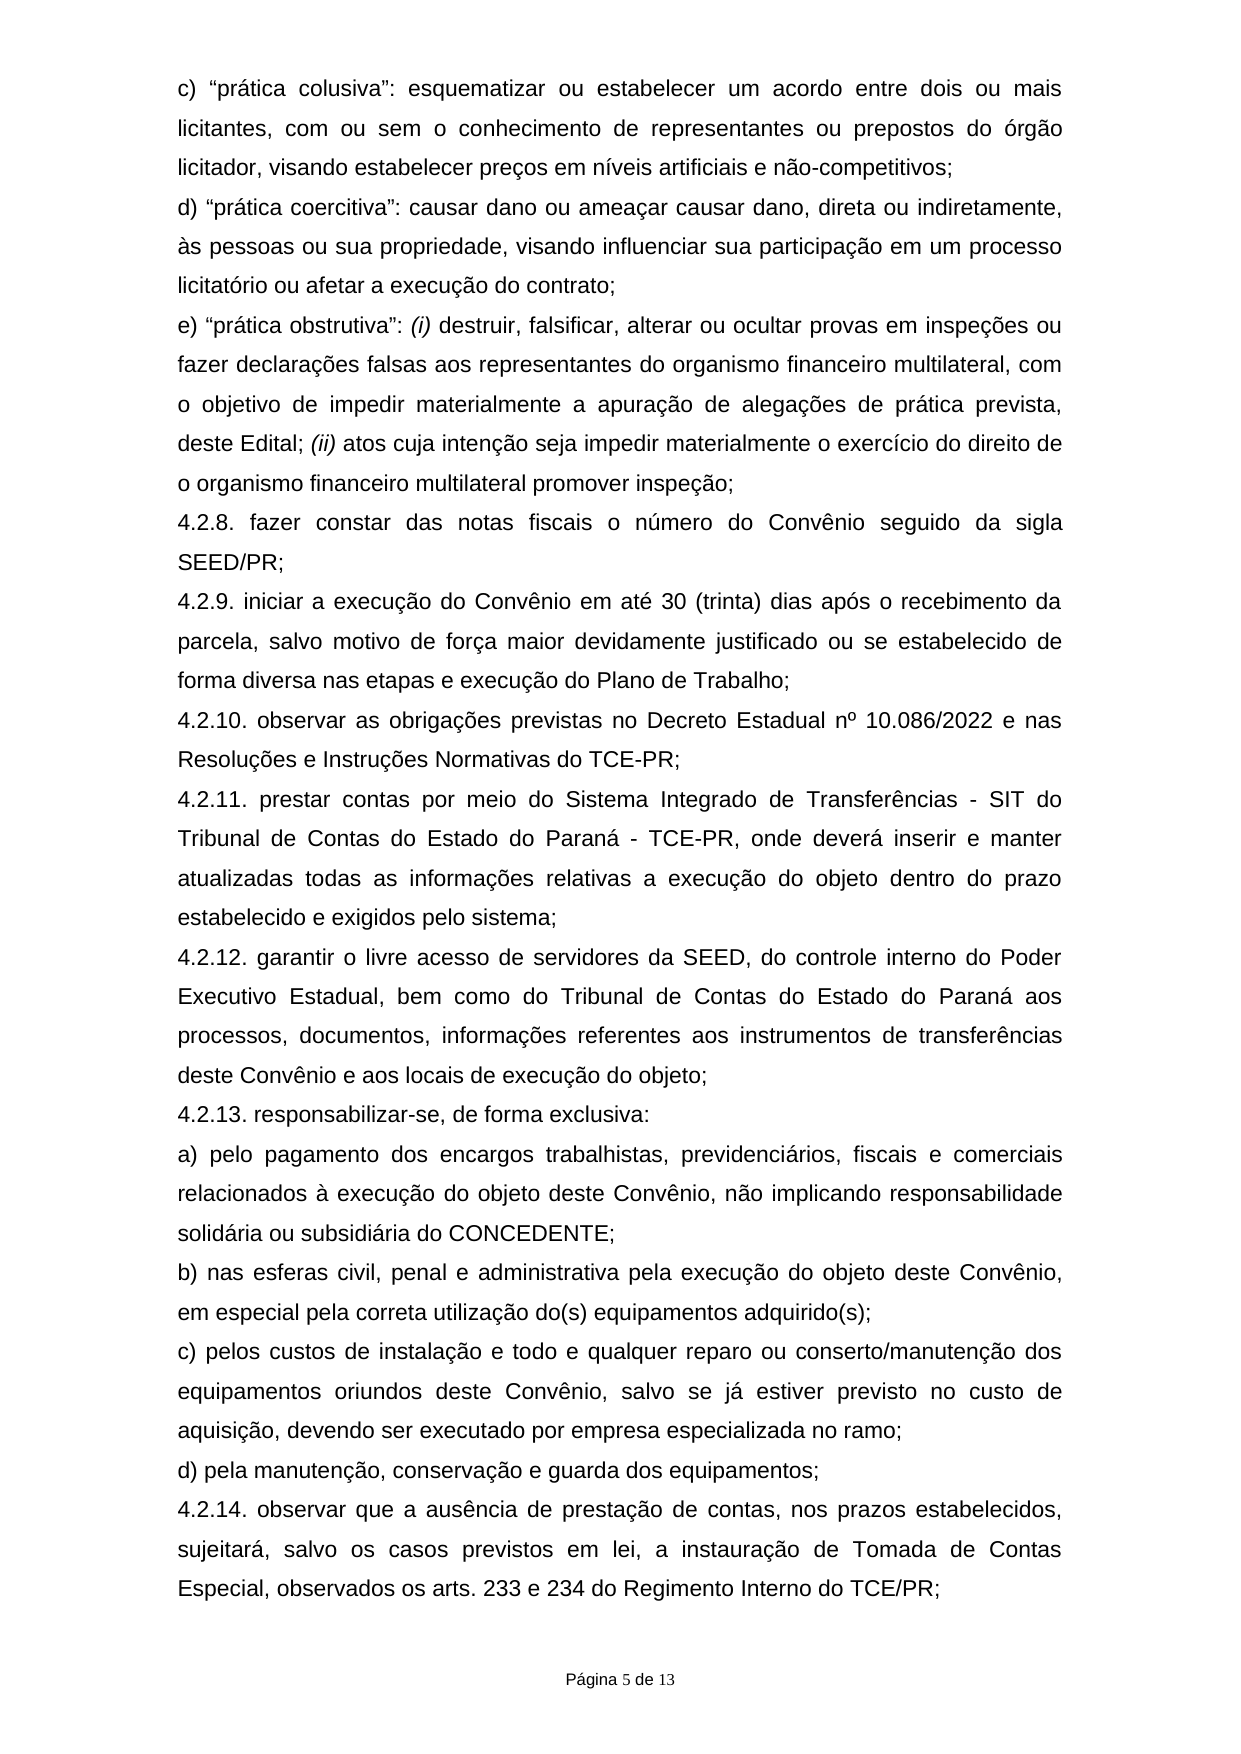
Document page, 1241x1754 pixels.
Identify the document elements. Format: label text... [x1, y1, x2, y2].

text c) pelos custos de instalação e todo e qualquer reparo ou conserto/manutenção dos equipamentos oriundos deste Convênio, salvo se já estiver previsto no custo de aquisição, devendo ser executado por empresa especializada no ramo; [177, 1338, 1063, 1444]
text 4.2.13. responsabilizar-se, de forma exclusiva: [177, 1101, 1063, 1128]
text e) “prática obstrutiva”: (i) destruir, falsificar, alterar ou ocultar provas em inspeções ou fazer declarações falsas aos representantes do organismo financeiro multilateral, com o objetivo de impedir materialmente a apuração de alegações de prática prevista, deste Edital; (ii) atos cuja intenção seja impedir materialmente o exercício do direito de o organismo financeiro multilateral promover inspeção; [177, 312, 1063, 496]
text d) “prática coercitiva”: causar dano ou ameaçar causar dano, direta ou indiretamente, às pessoas ou sua propriedade, visando influenciar sua participação em um processo licitatório ou afetar a execução do contrato; [177, 193, 1063, 299]
text 4.2.14. observar que a ausência de prestação de contas, nos prazos estabelecidos, sujeitará, salvo os casos previstos em lei, a instauração de Tomada de Contas Especial, observados os arts. 233 e 234 do Regimento Interno do TCE/PR; [177, 1496, 1063, 1602]
text 4.2.11. prestar contas por meio do Sistema Integrado de Transferências - SIT do Tribunal de Contas do Estado do Paraná - TCE-PR, onde deverá inserir e manter atualizadas todas as informações relativas a execução do objeto dentro do prazo estabelecido e exigidos pelo sistema; [177, 786, 1063, 930]
text 4.2.9. iniciar a execução do Convênio em até 30 (trinta) dias após o recebimento da parcela, salvo motivo de força maior devidamente justificado ou se estabelecido de forma diversa nas etapas e execução do Plano de Trabalho; [177, 588, 1063, 693]
text 4.2.8. fazer constar das notas fiscais o número do Convênio seguido da sigla SEED/PR; [177, 509, 1063, 575]
text a) pelo pagamento dos encargos trabalhistas, previdenciários, fiscais e comerciais relacionados à execução do objeto deste Convênio, não implicando responsabilidade solidária ou subsidiária do CONCEDENTE; [177, 1141, 1063, 1246]
text 4.2.12. garantir o livre acesso de servidores da SEED, do controle interno do Poder Executivo Estadual, bem como do Tribunal de Contas do Estado do Paraná aos processos, documentos, informações referentes aos instrumentos de transferências deste Convênio e aos locais de execução do objeto; [177, 943, 1063, 1088]
text 4.2.10. observar as obrigações previstas no Decreto Estadual nº 10.086/2022 e nas Resoluções e Instruções Normativas do TCE-PR; [177, 707, 1063, 772]
text d) pela manutenção, conservação e guarda dos equipamentos; [177, 1457, 1063, 1483]
text c) “prática colusiva”: esquematizar ou estabelecer um acordo entre dois ou mais licitantes, com ou sem o conhecimento de representantes ou prepostos do órgão licitador, visando estabelecer preços em níveis artificiais e não-competitivos; [177, 75, 1063, 180]
text b) nas esferas civil, penal e administrativa pela execução do objeto deste Convênio, em especial pela correta utilização do(s) equipamentos adquirido(s); [177, 1259, 1063, 1325]
